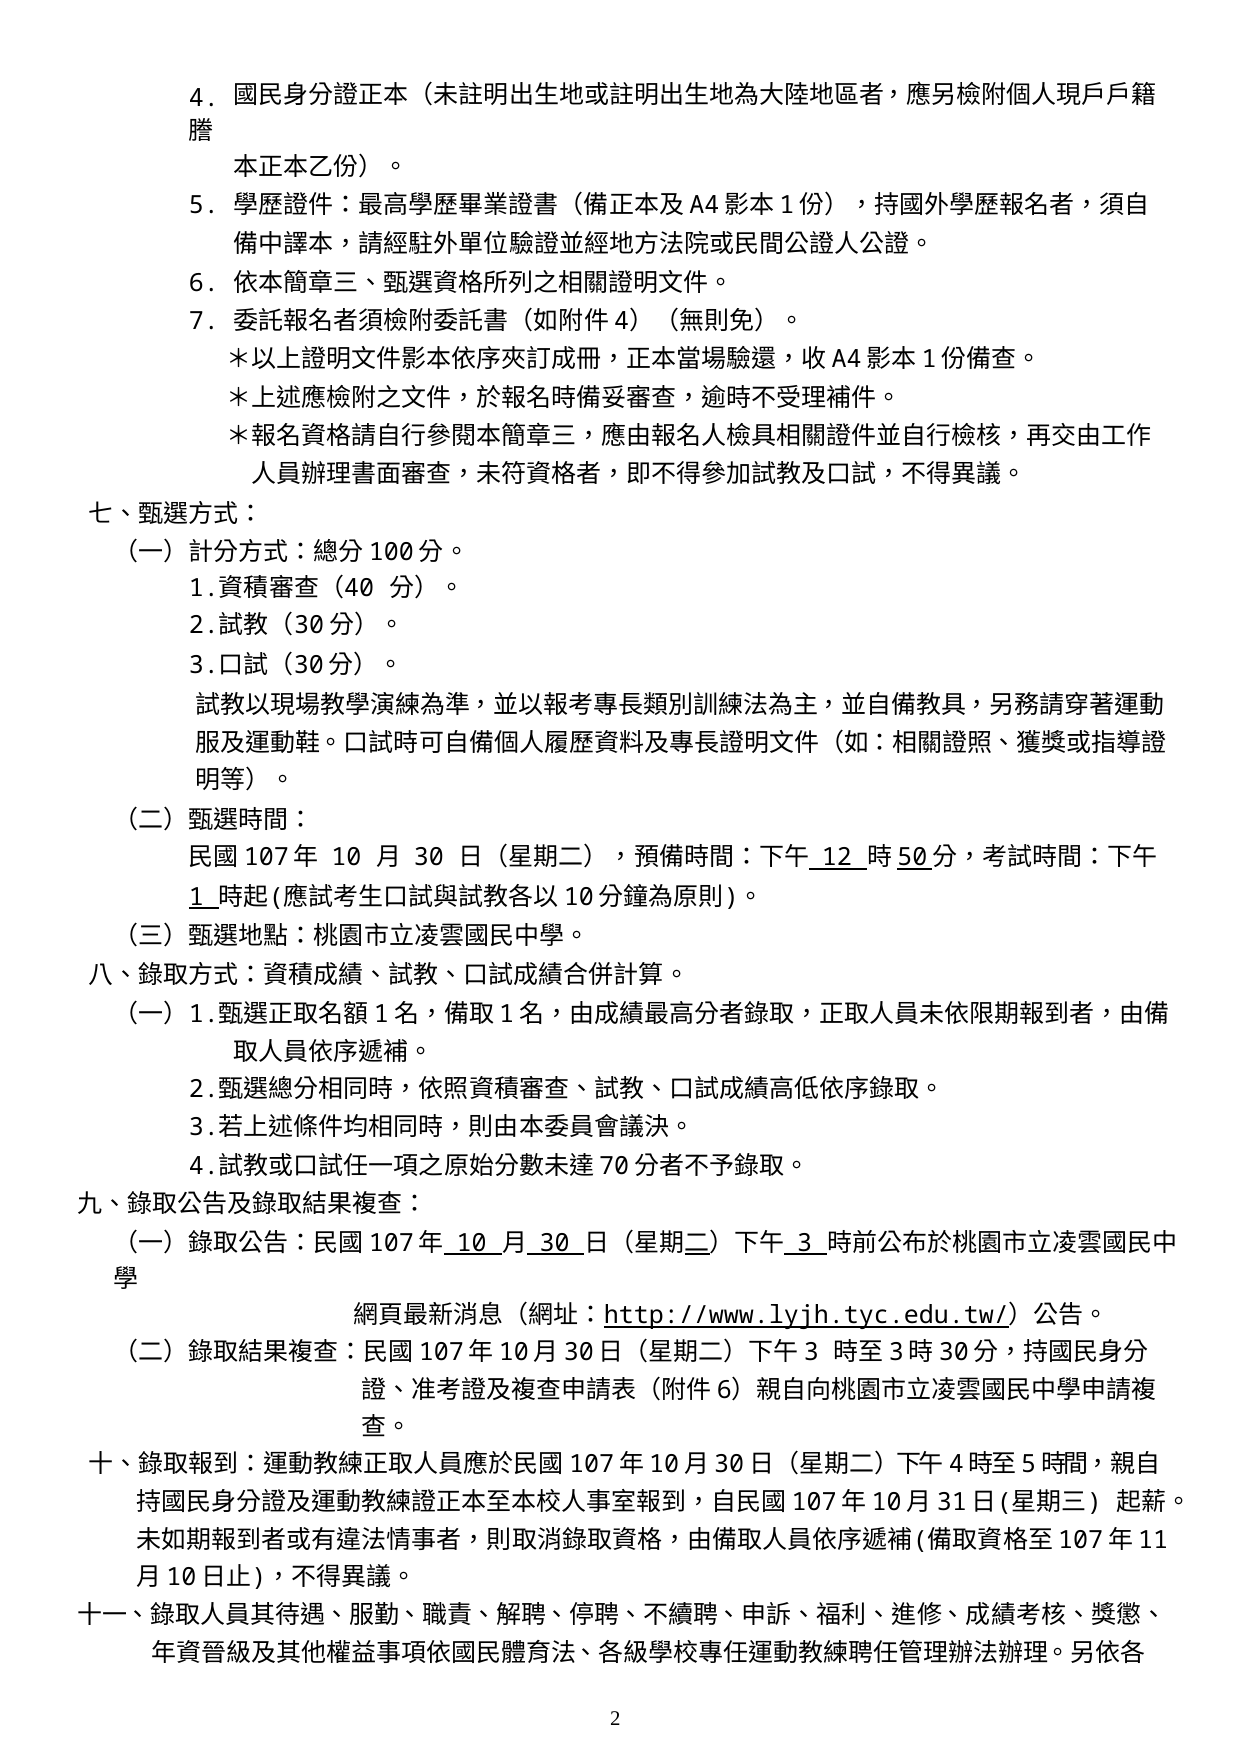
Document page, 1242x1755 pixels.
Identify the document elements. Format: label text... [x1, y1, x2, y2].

text 本正本乙份）。 [189, 147, 1179, 183]
text 備中譯本，請經駐外單位驗證並經地方法院或民間公證人公證。 [189, 224, 1174, 260]
text （二）錄取結果複查：民國107年10月30日（星期二）下午3 時至3時30分，持國民身分證、准考證及複查申請表（附件6）親自向桃園市立凌雲國民中學申請複查。 [114, 1332, 1161, 1443]
text ＊報名資格請自行參閱本簡章三，應由報名人檢具相關證件並自行檢核，再交由工作 人員辦理書面審查，未符資格者，即不得參加試教及口試，不得異議。 [226, 416, 1173, 490]
text 1 時起(應試考生口試與試教各以10分鐘為原則)。 [189, 876, 1173, 913]
text （一）計分方式：總分100分。 [114, 532, 1179, 568]
text 3.口試（30分）。 [189, 645, 1174, 681]
text 1.資積審查（40 分）。 [189, 568, 1179, 602]
text 6. 依本簡章三、甄選資格所列之相關證明文件。 [189, 262, 1174, 298]
text 7. 委託報名者須檢附委託書（如附件4）（無則免）。 [189, 300, 1179, 337]
text 七、甄選方式： [89, 494, 1179, 530]
text 4. 國民身分證正本（未註明出生地或註明出生地為大陸地區者，應另檢附個人現戶戶籍謄 [189, 75, 1179, 147]
text （三）甄選地點：桃園市立凌雲國民中學。 [114, 915, 1179, 952]
text 九、錄取公告及錄取結果複查： [77, 1184, 848, 1220]
text 網頁最新消息（網址：http://www.lyjh.tyc.edu.tw/）公告。 [114, 1295, 1179, 1331]
text 取人員依序遞補。 [114, 1032, 1179, 1068]
text 試教以現場教學演練為準，並以報考專長類別訓練法為主，並自備教具，另務請穿著運動服及運動鞋。口試時可自備個人履歷資料及專長證明文件（如：相關證照、獲獎或指導證明等）。 [195, 685, 1174, 796]
text 5. 學歷證件：最高學歷畢業證書（備正本及A4影本1份），持國外學歷報名者，須自 [189, 185, 1174, 221]
text 十一、錄取人員其待遇、服勤、職責、解聘、停聘、不續聘、申訴、福利、進修、成績考核、獎懲、 年資晉級及其他權益事項依國民體育法、各級學校專任運動教練聘任管理辦法辦理。另依各 [77, 1595, 1167, 1669]
text 2.甄選總分相同時，依照資積審查、試教、口試成績高低依序錄取。 [189, 1069, 1179, 1105]
text 八、錄取方式：資積成績、試教、口試成績合併計算。 [89, 954, 711, 991]
text 4.試教或口試任一項之原始分數未達70分者不予錄取。 [89, 1145, 848, 1181]
text （二）甄選時間： [114, 799, 1179, 835]
text ＊以上證明文件影本依序夾訂成冊，正本當場驗還，收A4影本1份備查。 [226, 339, 1173, 375]
text 十、錄取報到：運動教練正取人員應於民國107年10月30日（星期二）下午4時至5時間，親自持國民身分證及運動教練證正本至本校人事室報到，自民國107年10月31日(星期三) 起薪。未如期報到者或有違法情事者，則取消錄取資格，由備取人員依序遞補(備取資格至107年11月10日止)，不得異議。 [89, 1444, 1174, 1593]
text 3.若上述條件均相同時，則由本委員會議決。 [189, 1107, 1179, 1143]
text 民國107年 10 月 30 日（星期二），預備時間：下午 12 時50分，考試時間：下午 [189, 837, 1173, 873]
text ＊上述應檢附之文件，於報名時備妥審查，逾時不受理補件。 [226, 378, 1179, 414]
text （一）錄取公告：民國107年 10 月 30 日（星期二）下午 3 時前公布於桃園市立凌雲國民中學 [114, 1222, 1179, 1294]
text 2.試教（30分）。 [189, 605, 1174, 641]
text （一）1.甄選正取名額1名，備取1名，由成績最高分者錄取，正取人員未依限期報到者，由備 [114, 994, 1179, 1030]
